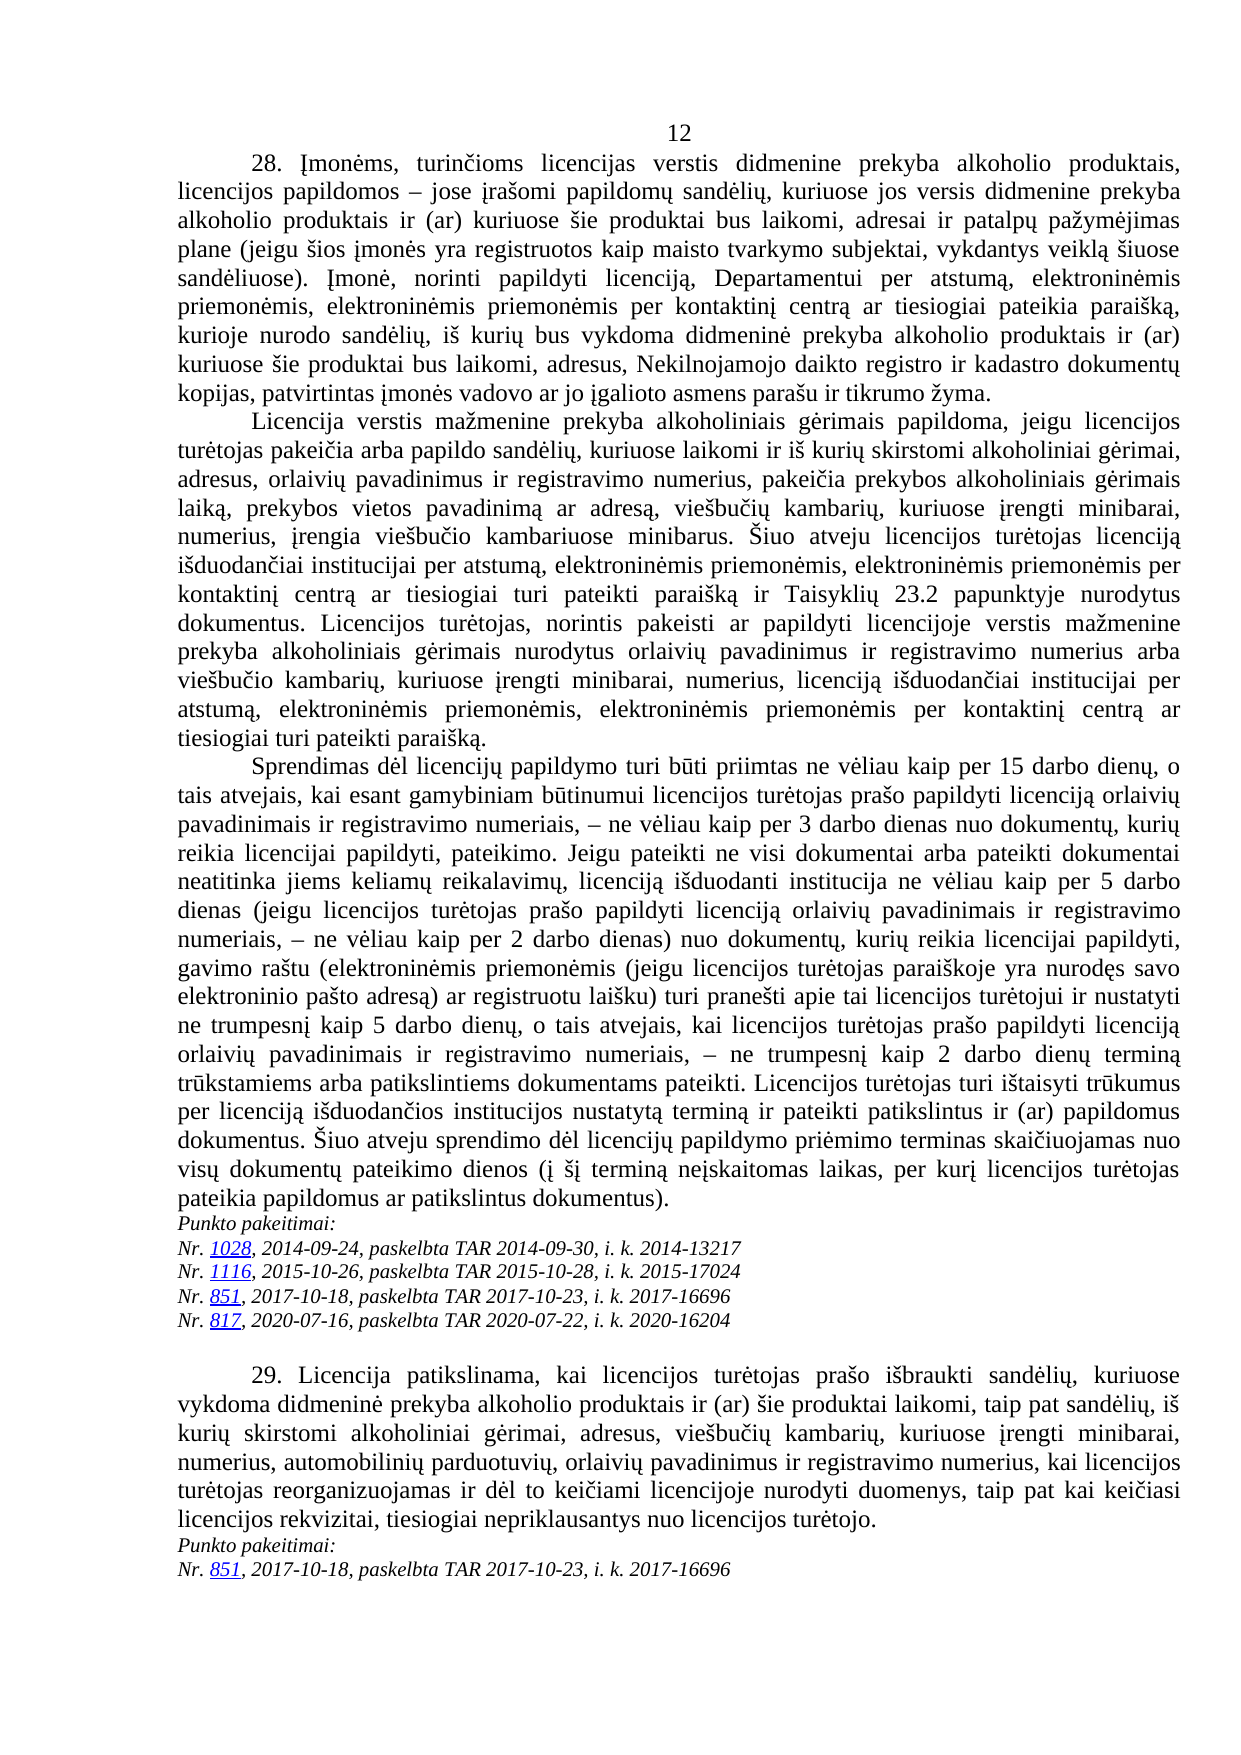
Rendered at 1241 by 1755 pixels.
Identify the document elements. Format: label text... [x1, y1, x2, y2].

text Punkto pakeitimai: [177, 1211, 1181, 1235]
text Nr. 1116, 2015-10-26, paskelbta TAR 2015-10-28, i. k. 2015-17024 [177, 1259, 1181, 1283]
text 29. Licencija patikslinama, kai licencijos turėtojas prašo išbraukti sandėlių, kuriuose vykdoma didmeninė prekyba alkoholio produktais ir (ar) šie produktai laikomi, taip pat sandėlių, iš kurių skirstomi alkoholiniai gėrimai, adresus, viešbučių kambarių, kuriuose įrengti minibarai, numerius, automobilinių parduotuvių, orlaivių pavadinimus ir registravimo numerius, kai licencijos turėtojas reorganizuojamas ir dėl to keičiami licencijoje nurodyti duomenys, taip pat kai keičiasi licencijos rekvizitai, tiesiogiai nepriklausantys nuo licencijos turėtojo. [177, 1360, 1181, 1533]
text Punkto pakeitimai: [177, 1533, 1181, 1557]
text Sprendimas dėl licencijų papildymo turi būti priimtas ne vėliau kaip per 15 darbo dienų, o tais atvejais, kai esant gamybiniam būtinumui licencijos turėtojas prašo papildyti licenciją orlaivių pavadinimais ir registravimo numeriais, – ne vėliau kaip per 3 darbo dienas nuo dokumentų, kurių reikia licencijai papildyti, pateikimo. Jeigu pateikti ne visi dokumentai arba pateikti dokumentai neatitinka jiems keliamų reikalavimų, licenciją išduodanti institucija ne vėliau kaip per 5 darbo dienas (jeigu licencijos turėtojas prašo papildyti licenciją orlaivių pavadinimais ir registravimo numeriais, – ne vėliau kaip per 2 darbo dienas) nuo dokumentų, kurių reikia licencijai papildyti, gavimo raštu (elektroninėmis priemonėmis (jeigu licencijos turėtojas paraiškoje yra nurodęs savo elektroninio pašto adresą) ar registruotu laišku) turi pranešti apie tai licencijos turėtojui ir nustatyti ne trumpesnį kaip 5 darbo dienų, o tais atvejais, kai licencijos turėtojas prašo papildyti licenciją orlaivių pavadinimais ir registravimo numeriais, – ne trumpesnį kaip 2 darbo dienų terminą trūkstamiems arba patikslintiems dokumentams pateikti. Licencijos turėtojas turi ištaisyti trūkumus per licenciją išduodančios institucijos nustatytą terminą ir pateikti patikslintus ir (ar) papildomus dokumentus. Šiuo atveju sprendimo dėl licencijų papildymo priėmimo terminas skaičiuojamas nuo visų dokumentų pateikimo dienos (į šį terminą neįskaitomas laikas, per kurį licencijos turėtojas pateikia papildomus ar patikslintus dokumentus). [177, 751, 1181, 1211]
text Nr. 851, 2017-10-18, paskelbta TAR 2017-10-23, i. k. 2017-16696 [177, 1283, 1181, 1308]
text Nr. 1028, 2014-09-24, paskelbta TAR 2014-09-30, i. k. 2014-13217 [177, 1235, 1181, 1259]
text Nr. 851, 2017-10-18, paskelbta TAR 2017-10-23, i. k. 2017-16696 [177, 1557, 1181, 1581]
text Licencija verstis mažmenine prekyba alkoholiniais gėrimais papildoma, jeigu licencijos turėtojas pakeičia arba papildo sandėlių, kuriuose laikomi ir iš kurių skirstomi alkoholiniai gėrimai, adresus, orlaivių pavadinimus ir registravimo numerius, pakeičia prekybos alkoholiniais gėrimais laiką, prekybos vietos pavadinimą ar adresą, viešbučių kambarių, kuriuose įrengti minibarai, numerius, įrengia viešbučio kambariuose minibarus. Šiuo atveju licencijos turėtojas licenciją išduodančiai institucijai per atstumą, elektroninėmis priemonėmis, elektroninėmis priemonėmis per kontaktinį centrą ar tiesiogiai turi pateikti paraišką ir Taisyklių 23.2 papunktyje nurodytus dokumentus. Licencijos turėtojas, norintis pakeisti ar papildyti licencijoje verstis mažmenine prekyba alkoholiniais gėrimais nurodytus orlaivių pavadinimus ir registravimo numerius arba viešbučio kambarių, kuriuose įrengti minibarai, numerius, licenciją išduodančiai institucijai per atstumą, elektroninėmis priemonėmis, elektroninėmis priemonėmis per kontaktinį centrą ar tiesiogiai turi pateikti paraišką. [177, 406, 1181, 751]
text Nr. 817, 2020-07-16, paskelbta TAR 2020-07-22, i. k. 2020-16204 [177, 1308, 1181, 1332]
text 28. Įmonėms, turinčioms licencijas verstis didmenine prekyba alkoholio produktais, licencijos papildomos – jose įrašomi papildomų sandėlių, kuriuose jos versis didmenine prekyba alkoholio produktais ir (ar) kuriuose šie produktai bus laikomi, adresai ir patalpų pažymėjimas plane (jeigu šios įmonės yra registruotos kaip maisto tvarkymo subjektai, vykdantys veiklą šiuose sandėliuose). Įmonė, norinti papildyti licenciją, Departamentui per atstumą, elektroninėmis priemonėmis, elektroninėmis priemonėmis per kontaktinį centrą ar tiesiogiai pateikia paraišką, kurioje nurodo sandėlių, iš kurių bus vykdoma didmeninė prekyba alkoholio produktais ir (ar) kuriuose šie produktai bus laikomi, adresus, Nekilnojamojo daikto registro ir kadastro dokumentų kopijas, patvirtintas įmonės vadovo ar jo įgalioto asmens parašu ir tikrumo žyma. [177, 148, 1181, 406]
